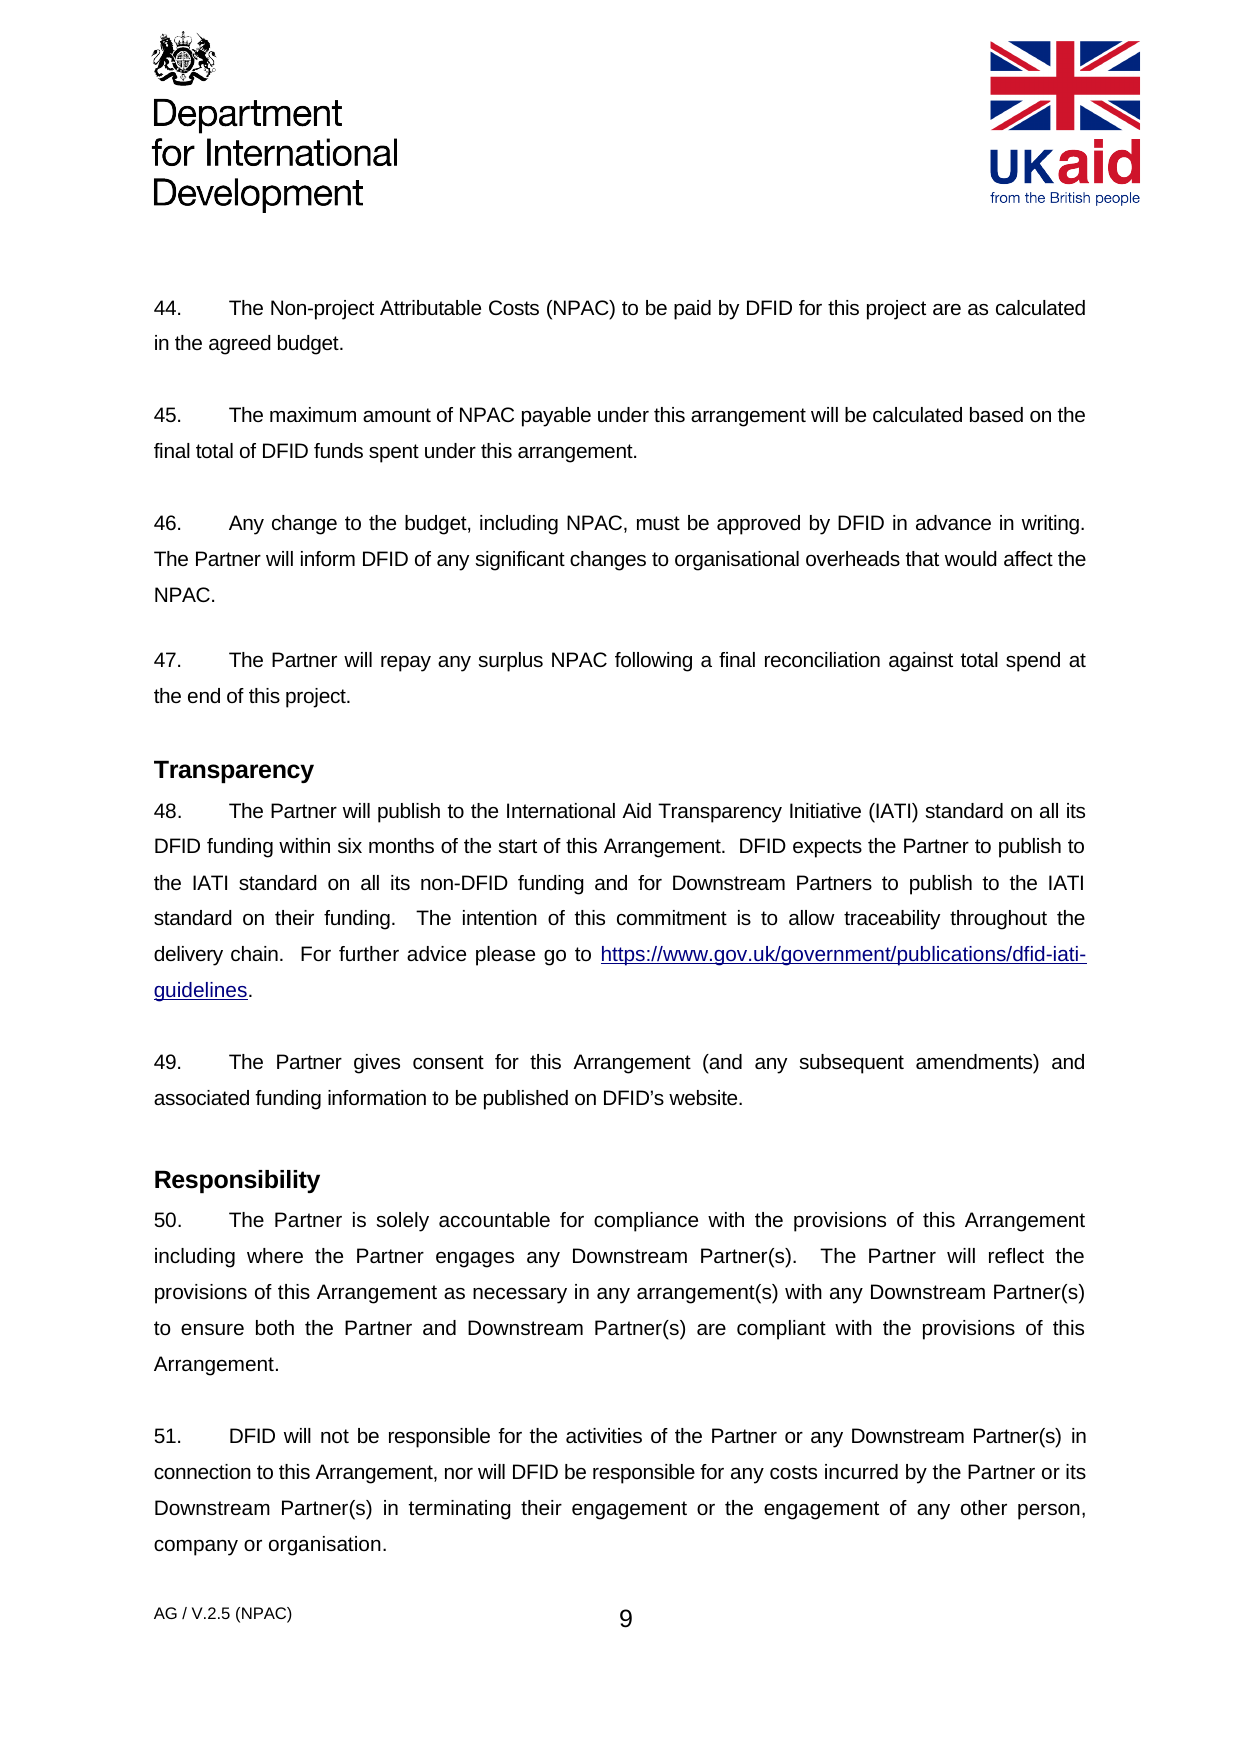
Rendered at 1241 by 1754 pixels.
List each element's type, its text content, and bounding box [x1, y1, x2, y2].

list The Partner will publish to the International Aid Transparency Initiative (IATI) standard on all its DFID funding within six months of the start of this Arrangement. DFID expects the Partner to publish to the IATI standard on all its non-DFID funding and for Downstream Partners to publish to the IATI standard on their funding. The intention of this commitment is to allow traceability throughout the delivery chain. For further advice please go to https://www.gov.uk/government/publications/dfid-iati-guidelines. [153, 798, 1087, 1002]
text Responsibility [153, 1165, 1087, 1194]
text Transparency [153, 755, 1087, 784]
list DFID will not be responsible for the activities of the Partner or any Downstream Partner(s) in connection to this Arrangement, nor will DFID be responsible for any costs incurred by the Partner or its Downstream Partner(s) in terminating their engagement or the engagement of any other person, company or organisation. [153, 1424, 1087, 1556]
list The maximum amount of NPAC payable under this arrangement will be calculated based on the final total of DFID funds spent under this arrangement. [153, 403, 1087, 463]
list Any change to the budget, including NPAC, must be approved by DFID in advance in writing. The Partner will inform DFID of any significant changes to organisational overheads that would affect the NPAC. [153, 511, 1087, 607]
list The Partner gives consent for this Arrangement (and any subsequent amendments) and associated funding information to be published on DFID’s website. [153, 1050, 1087, 1110]
list The Partner will repay any surplus NPAC following a final reconciliation against total spend at the end of this project. [153, 647, 1087, 707]
list The Non-project Attributable Costs (NPAC) to be paid by DFID for this project are as calculated in the agreed budget. [153, 295, 1087, 355]
list The Partner is solely accountable for compliance with the provisions of this Arrangement including where the Partner engages any Downstream Partner(s). The Partner will reflect the provisions of this Arrangement as necessary in any arrangement(s) with any Downstream Partner(s) to ensure both the Partner and Downstream Partner(s) are compliant with the provisions of this Arrangement. [153, 1208, 1087, 1376]
